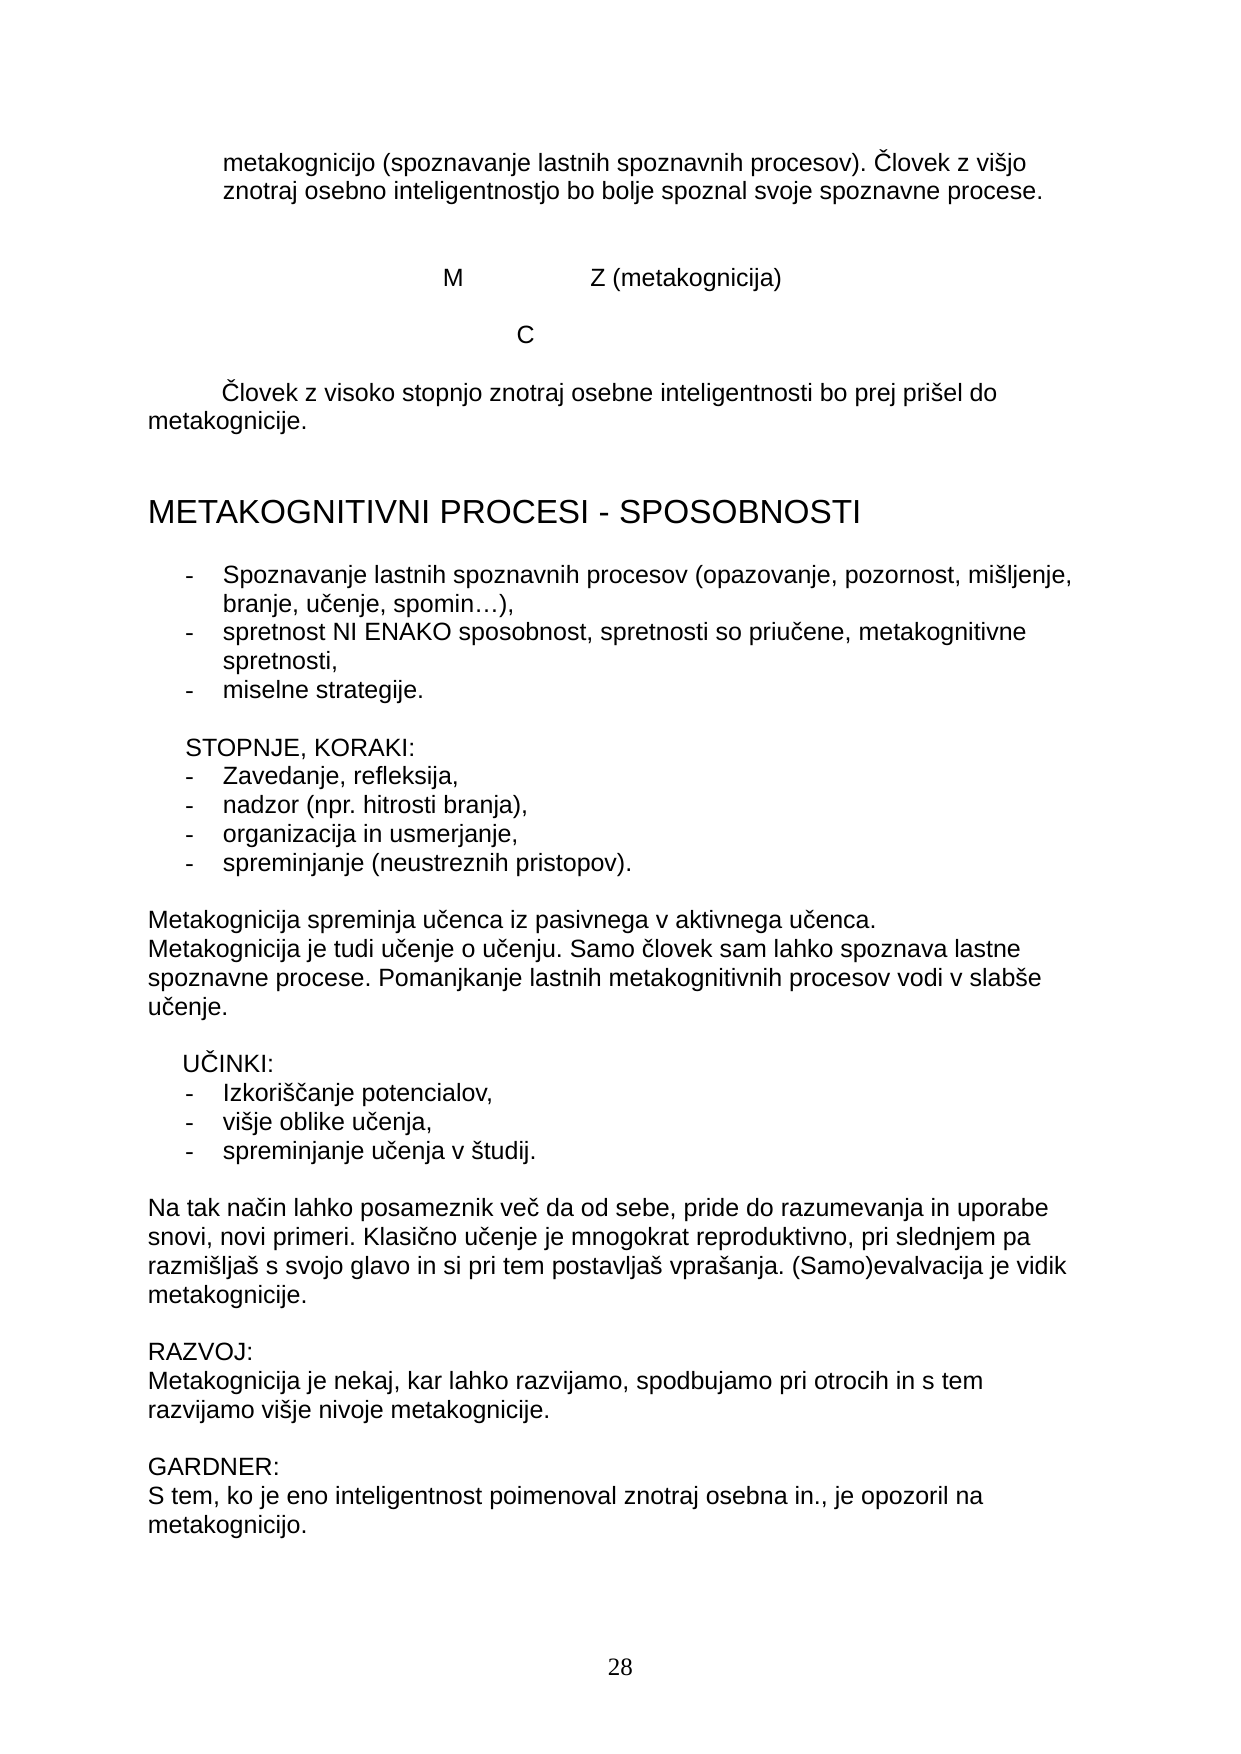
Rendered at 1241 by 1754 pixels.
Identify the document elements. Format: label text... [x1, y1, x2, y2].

list Izkoriščanje potencialov, [185, 1078, 1093, 1107]
text S tem, ko je eno inteligentnost poimenoval znotraj osebna in., je opozoril na metakognicijo. [148, 1481, 1093, 1538]
text GARDNER: [148, 1452, 1093, 1481]
list spreminjanje učenja v študij. [185, 1136, 1093, 1164]
text STOPNJE, KORAKI: [185, 733, 1093, 761]
text C [443, 320, 1093, 349]
text Metakognicija je tudi učenje o učenju. Samo človek sam lahko spoznava lastne spoznavne procese. Pomanjkanje lastnih metakognitivnih procesov vodi v slabše učenje. [148, 934, 1093, 1021]
list miselne strategije. [185, 675, 1093, 704]
text UČINKI: [148, 1049, 1093, 1078]
text Metakognicija je nekaj, kar lahko razvijamo, spodbujamo pri otrocih in s tem razvijamo višje nivoje metakognicije. [148, 1366, 1093, 1423]
list metakognicijo (spoznavanje lastnih spoznavnih procesov). Človek z višjo znotraj osebno inteligentnostjo bo bolje spoznal svoje spoznavne procese. [185, 148, 1093, 205]
text M Z (metakognicija) [443, 263, 1093, 291]
text Metakognicija spreminja učenca iz pasivnega v aktivnega učenca. [148, 906, 1093, 934]
list spretnost NI ENAKO sposobnost, spretnosti so priučene, metakognitivne spretnosti, [185, 617, 1093, 675]
list Zavedanje, refleksija, [185, 761, 1093, 790]
text Na tak način lahko posameznik več da od sebe, pride do razumevanja in uporabe snovi, novi primeri. Klasično učenje je mnogokrat reproduktivno, pri slednjem pa razmišljaš s svojo glavo in si pri tem postavljaš vprašanja. (Samo)evalvacija je vidik metakognicije. [148, 1193, 1093, 1308]
text Človek z visoko stopnjo znotraj osebne inteligentnosti bo prej prišel do metakognicije. [148, 378, 1093, 435]
text METAKOGNITIVNI PROCESI - SPOSOBNOSTI [148, 493, 1093, 531]
text RAZVOJ: [148, 1337, 1093, 1366]
list spreminjanje (neustreznih pristopov). [185, 848, 1093, 877]
list Spoznavanje lastnih spoznavnih procesov (opazovanje, pozornost, mišljenje, branje, učenje, spomin…), [185, 560, 1093, 617]
list nadzor (npr. hitrosti branja), [185, 790, 1093, 819]
list organizacija in usmerjanje, [185, 819, 1093, 848]
list višje oblike učenja, [185, 1107, 1093, 1136]
